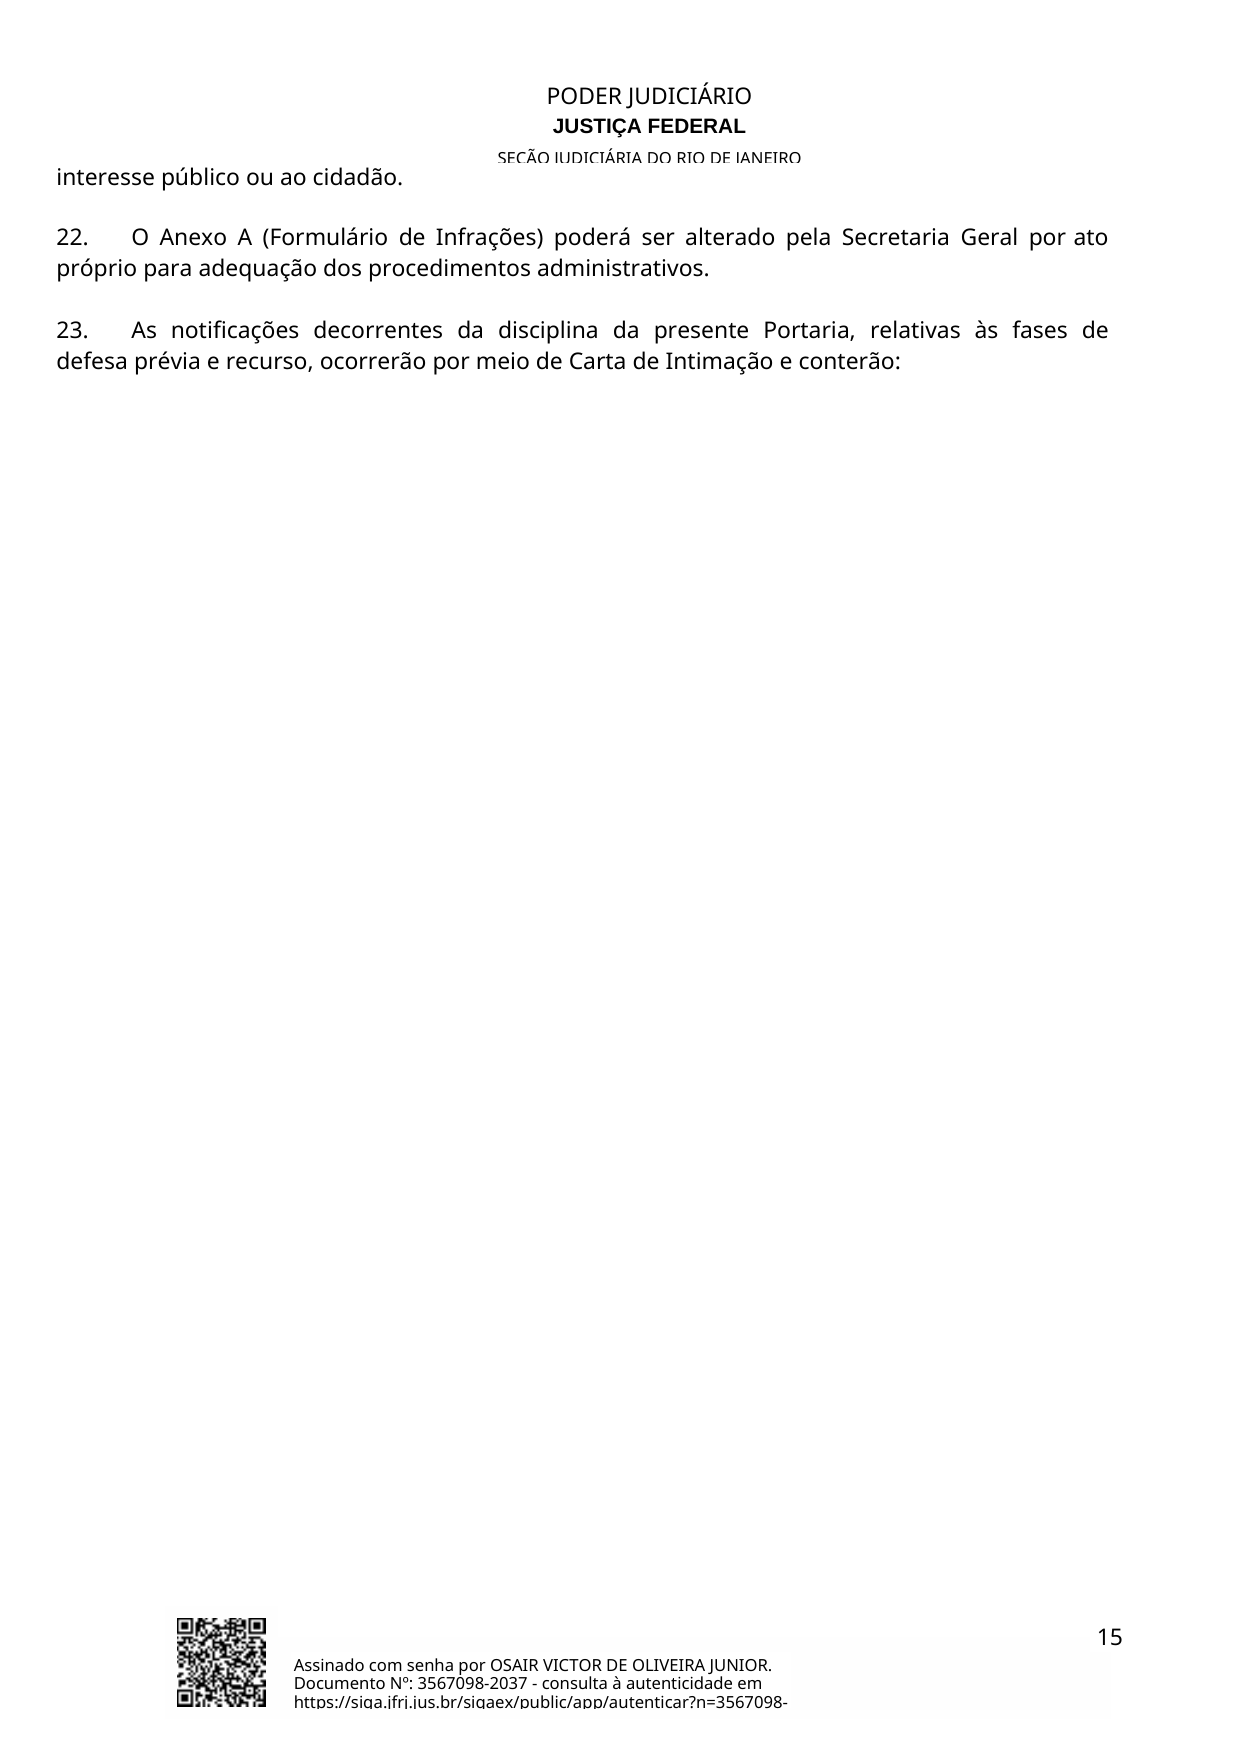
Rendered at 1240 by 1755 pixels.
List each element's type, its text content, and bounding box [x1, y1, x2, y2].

list O Anexo A (Formulário de Infrações) poderá ser alterado pela Secretaria Geral por ato próprio para adequação dos procedimentos administrativos. [56, 221, 1109, 283]
list As notificações decorrentes da disciplina da presente Portaria, relativas às fases de defesa prévia e recurso, ocorrerão por meio de Carta de Intimação e conterão: [56, 314, 1109, 376]
list interesse público ou ao cidadão. [56, 160, 1109, 192]
